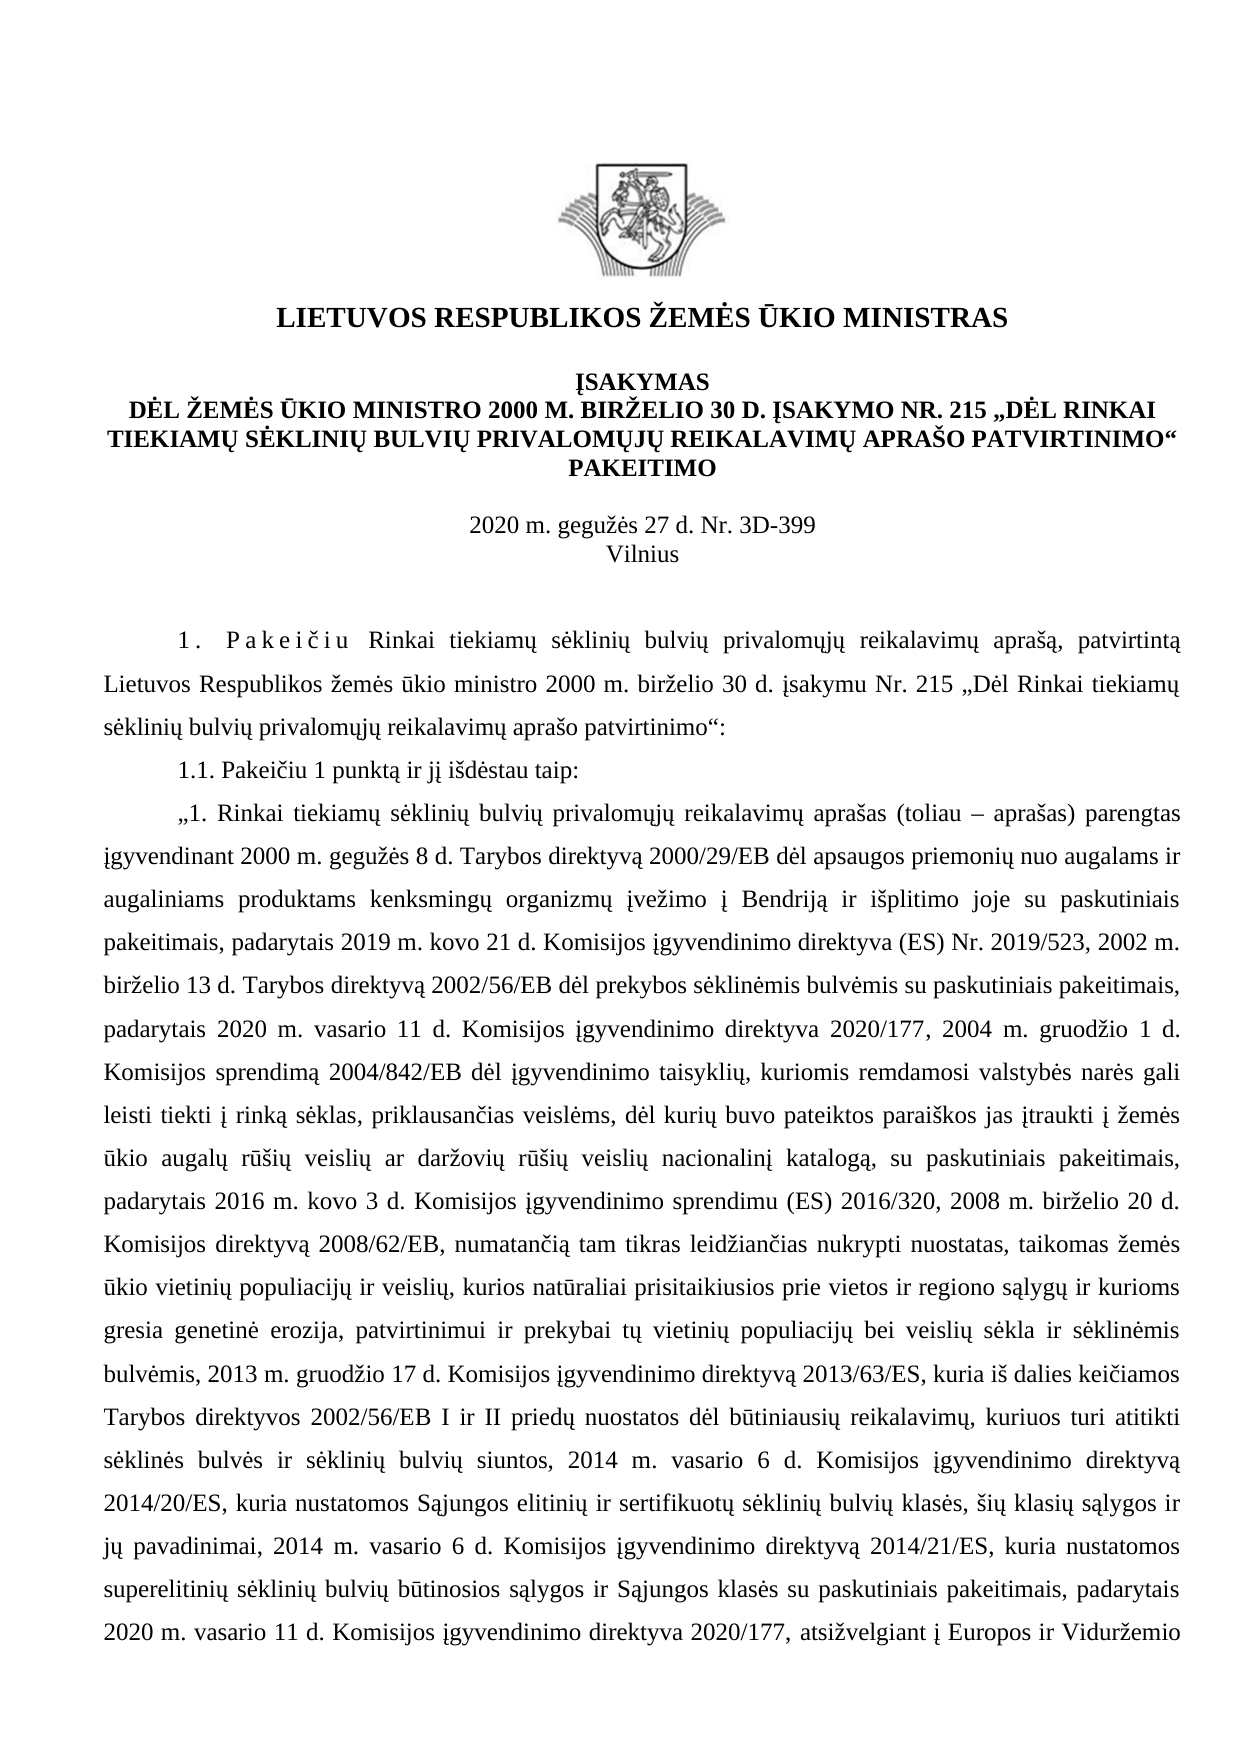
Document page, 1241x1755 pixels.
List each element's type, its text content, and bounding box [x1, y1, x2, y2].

text 1.1. Pakeičiu 1 punktą ir jį išdėstau taip: [103, 755, 1181, 784]
text „1. Rinkai tiekiamų sėklinių bulvių privalomųjų reikalavimų aprašas (toliau – aprašas) parengtas įgyvendinant 2000 m. gegužės 8 d. Tarybos direktyvą 2000/29/EB dėl apsaugos priemonių nuo augalams ir augaliniams produktams kenksmingų organizmų įvežimo į Bendriją ir išplitimo joje su paskutiniais pakeitimais, padarytais 2019 m. kovo 21 d. Komisijos įgyvendinimo direktyva (ES) Nr. 2019/523, 2002 m. birželio 13 d. Tarybos direktyvą 2002/56/EB dėl prekybos sėklinėmis bulvėmis su paskutiniais pakeitimais, padarytais 2020 m. vasario 11 d. Komisijos įgyvendinimo direktyva 2020/177, 2004 m. gruodžio 1 d. Komisijos sprendimą 2004/842/EB dėl įgyvendinimo taisyklių, kuriomis remdamosi valstybės narės gali leisti tiekti į rinką sėklas, priklausančias veislėms, dėl kurių buvo pateiktos paraiškos jas įtraukti į žemės ūkio augalų rūšių veislių ar daržovių rūšių veislių nacionalinį katalogą, su paskutiniais pakeitimais, padarytais 2016 m. kovo 3 d. Komisijos įgyvendinimo sprendimu (ES) 2016/320, 2008 m. birželio 20 d. Komisijos direktyvą 2008/62/EB, numatančią tam tikras leidžiančias nukrypti nuostatas, taikomas žemės ūkio vietinių populiacijų ir veislių, kurios natūraliai prisitaikiusios prie vietos ir regiono sąlygų ir kurioms gresia genetinė erozija, patvirtinimui ir prekybai tų vietinių populiacijų bei veislių sėkla ir sėklinėmis bulvėmis, 2013 m. gruodžio 17 d. Komisijos įgyvendinimo direktyvą 2013/63/ES, kuria iš dalies keičiamos Tarybos direktyvos 2002/56/EB I ir II priedų nuostatos dėl būtiniausių reikalavimų, kuriuos turi atitikti sėklinės bulvės ir sėklinių bulvių siuntos, 2014 m. vasario 6 d. Komisijos įgyvendinimo direktyvą 2014/20/ES, kuria nustatomos Sąjungos elitinių ir sertifikuotų sėklinių bulvių klasės, šių klasių sąlygos ir jų pavadinimai, 2014 m. vasario 6 d. Komisijos įgyvendinimo direktyvą 2014/21/ES, kuria nustatomos superelitinių sėklinių bulvių būtinosios sąlygos ir Sąjungos klasės su paskutiniais pakeitimais, padarytais 2020 m. vasario 11 d. Komisijos įgyvendinimo direktyva 2020/177, atsižvelgiant į Europos ir Viduržemio [103, 798, 1181, 1646]
text 1. Pakeičiu Rinkai tiekiamų sėklinių bulvių privalomųjų reikalavimų aprašą, patvirtintą Lietuvos Respublikos žemės ūkio ministro 2000 m. birželio 30 d. įsakymu Nr. 215 „Dėl Rinkai tiekiamų sėklinių bulvių privalomųjų reikalavimų aprašo patvirtinimo“: [103, 626, 1181, 741]
text 2020 m. gegužės 27 d. Nr. 3D-399 [103, 511, 1181, 539]
text Dėl ŽEMĖS ŪKIO MINISTRO 2000 M. BIRŽELIO 30 D. ĮSAKYMO NR. 215 „DĖL RINKAI TIEKIAMŲ SĖKLINIŲ BULVIŲ PRIVALOMŲJŲ REIKALAVIMŲ APRAŠO PATVIRTINIMO“ PAKEITIMO [103, 396, 1181, 482]
text ĮSAKYMAS [103, 367, 1181, 396]
text Vilnius [103, 539, 1181, 568]
text LIETUVOS RESPUBLIKOS ŽEMĖS ŪKIO MINISTRAS [103, 300, 1181, 333]
